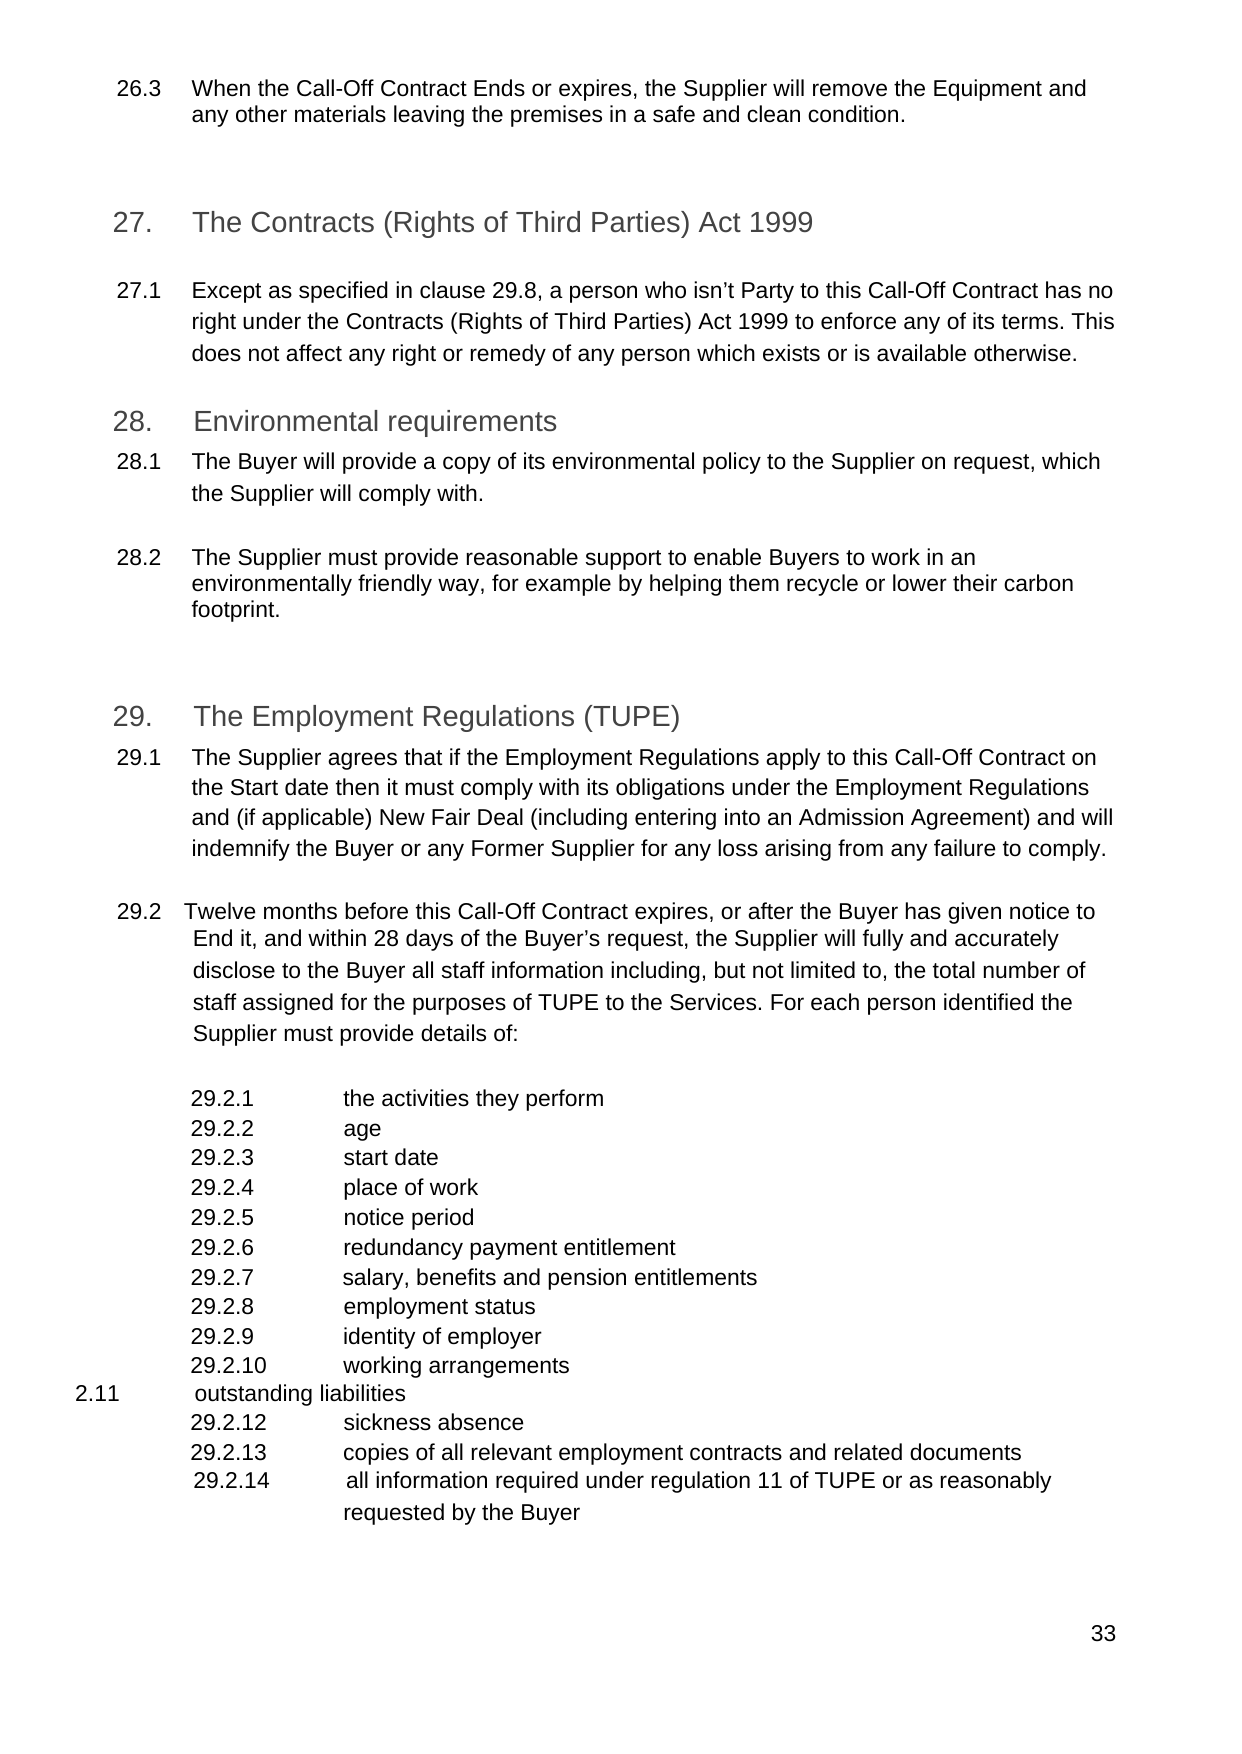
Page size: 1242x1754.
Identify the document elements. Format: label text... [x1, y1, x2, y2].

subtitle 28. Environmental requirements [0, 404, 1122, 437]
text 29.2.3 start date [0, 1143, 1122, 1171]
text 28.1 The Buyer will provide a copy of its environmental policy to the Supplier on request, which the Supplier will comply with. [116, 448, 1121, 506]
subtitle 29. The Employment Regulations (TUPE) [0, 699, 1122, 733]
text 29.2.2 age [0, 1114, 1122, 1142]
text 29.2.6 redundancy payment entitlement [0, 1233, 1122, 1261]
text 29.2.8 employment status [0, 1292, 1122, 1321]
text 29.2.10 working arrangements [0, 1352, 1122, 1380]
text 29.2.1 the activities they perform [0, 1084, 1122, 1112]
text 29.2 Twelve months before this Call-Off Contract expires, or after the Buyer has given notice to [0, 897, 1122, 925]
text 29.2.5 notice period [0, 1203, 1122, 1231]
text 29.2.12 sickness absence [0, 1408, 1122, 1436]
text 29.1 The Supplier agrees that if the Employment Regulations apply to this Call-Off Contract on the Start date then it must comply with its obligations under the Employment Regulations and (if applicable) New Fair Deal (including entering into an Admission Agreement) and will indemnify the Buyer or any Former Supplier for any loss arising from any failure to comply. [116, 744, 1121, 861]
text 29.2.13 copies of all relevant employment contracts and related documents [0, 1438, 1122, 1466]
text 29.2.14 all information required under regulation 11 of TUPE or as reasonably requested by the Buyer [193, 1467, 1121, 1525]
text 29.2.4 place of work [0, 1173, 1122, 1201]
list 2.11 outstanding liabilities [0, 1380, 1121, 1406]
text End it, and within 28 days of the Buyer’s request, the Supplier will fully and accurately disclose to the Buyer all staff information including, but not limited to, the total number of staff assigned for the purposes of TUPE to the Services. For each person identified the Supplier must provide details of: [193, 925, 1121, 1046]
text 28.2 The Supplier must provide reasonable support to enable Buyers to work in an environmentally friendly way, for example by helping them recycle or lower their carbon footprint. [116, 543, 1121, 623]
text 26.3 When the Call-Off Contract Ends or expires, the Supplier will remove the Equipment and any other materials leaving the premises in a safe and clean condition. [116, 75, 1121, 128]
text 29.2.7 salary, benefits and pension entitlements [0, 1263, 1122, 1291]
subtitle 27. The Contracts (Rights of Third Parties) Act 1999 [0, 205, 1122, 239]
text 29.2.9 identity of employer [0, 1322, 1122, 1350]
text 27.1 Except as specified in clause 29.8, a person who isn’t Party to this Call-Off Contract has no right under the Contracts (Rights of Third Parties) Act 1999 to enforce any of its terms. This does not affect any right or remedy of any person which exists or is available otherwise. [116, 277, 1121, 366]
